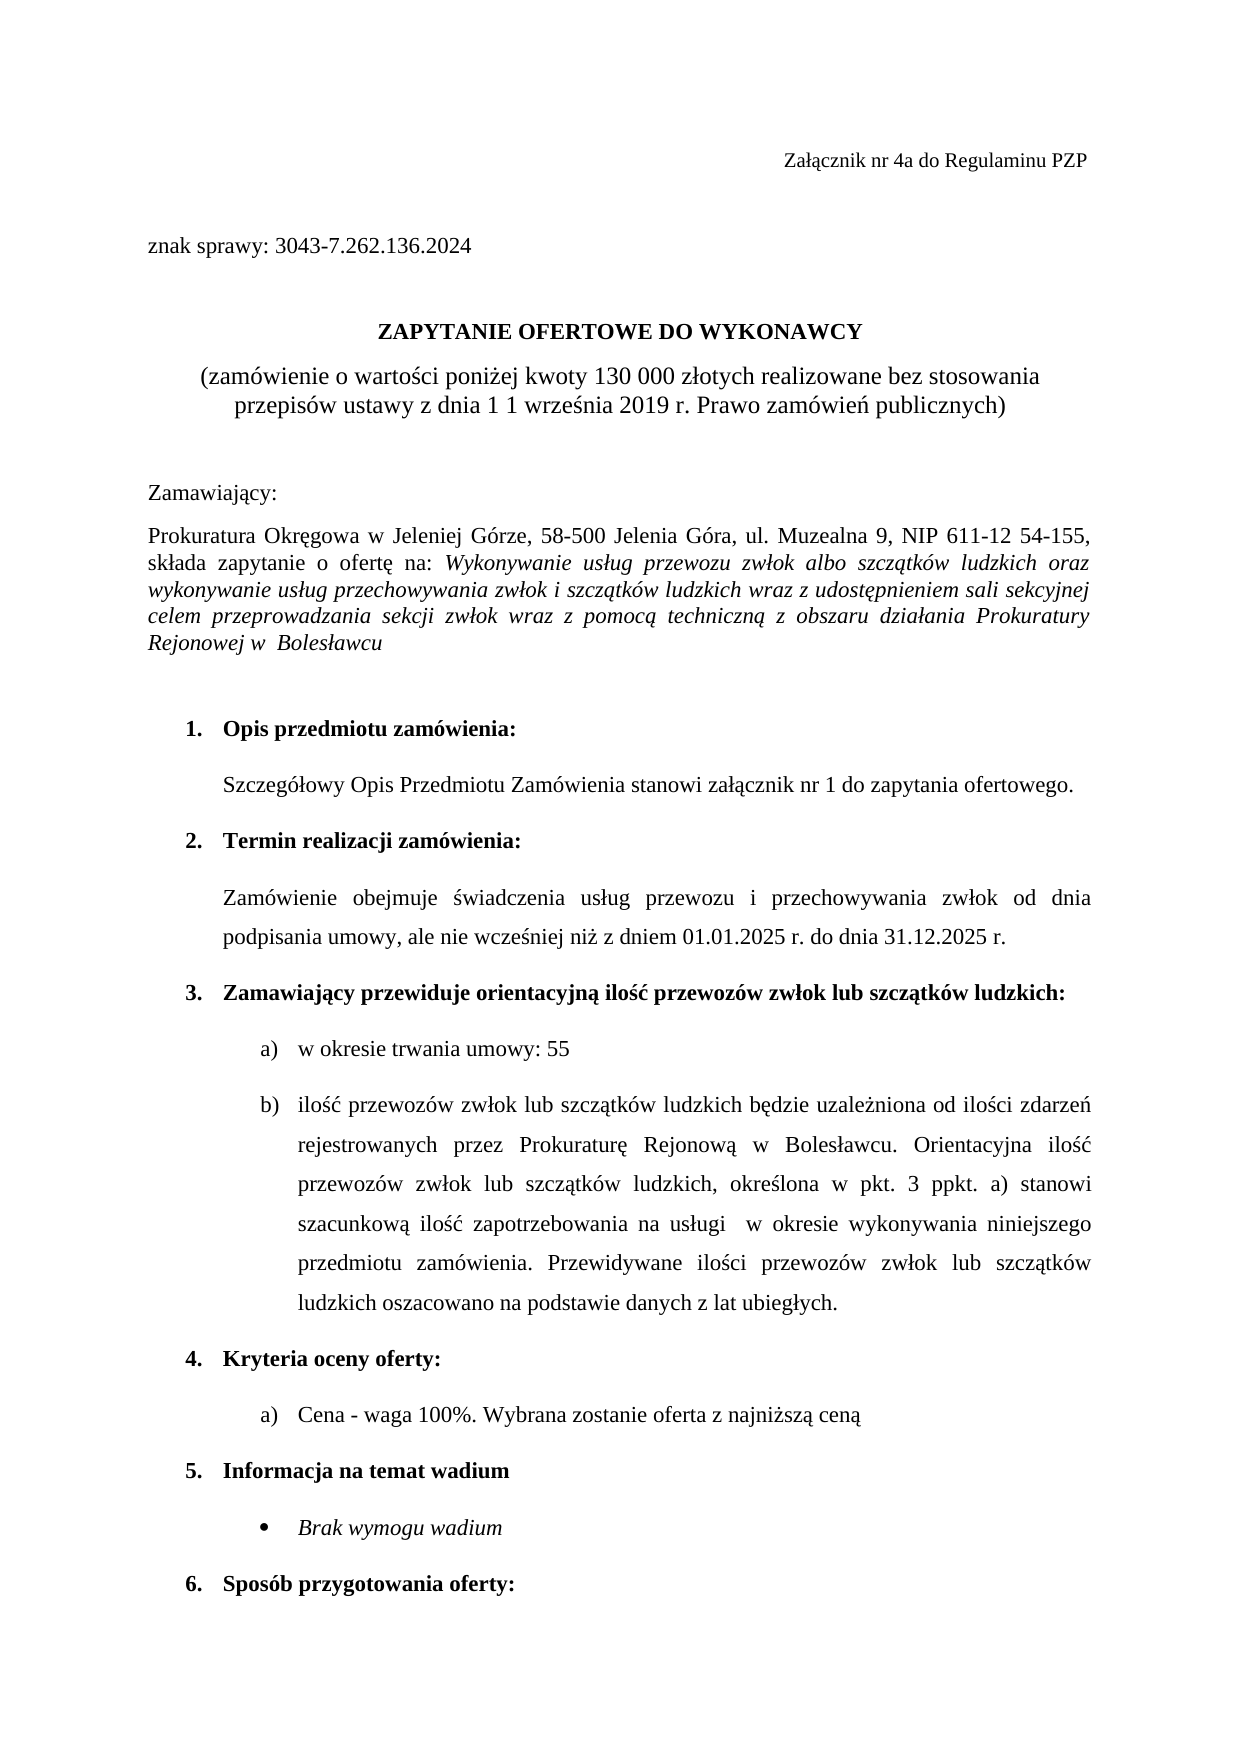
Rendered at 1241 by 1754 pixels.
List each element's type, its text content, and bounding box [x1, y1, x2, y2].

list Termin realizacji zamówienia: [185, 827, 1093, 854]
list Cena - waga 100%. Wybrana zostanie oferta z najniższą ceną [260, 1401, 1093, 1428]
list Brak wymogu wadium [260, 1513, 1093, 1540]
text znak sprawy: 3043-7.262.136.2024 [148, 232, 1093, 258]
list Kryteria oceny oferty: [185, 1345, 1093, 1371]
text Załącznik nr 4a do Regulaminu PZP [148, 148, 1093, 172]
list w okresie trwania umowy: 55 [260, 1035, 1093, 1062]
list ilość przewozów zwłok lub szczątków ludzkich będzie uzależniona od ilości zdarzeń rejestrowanych przez Prokuraturę Rejonową w Bolesławcu. Orientacyjna ilość przewozów zwłok lub szczątków ludzkich, określona w pkt. 3 ppkt. a) stanowi szacunkową ilość zapotrzebowania na usługi w okresie wykonywania niniejszego przedmiotu zamówienia. Przewidywane ilości przewozów zwłok lub szczątków ludzkich oszacowano na podstawie danych z lat ubiegłych. [260, 1092, 1093, 1315]
text Prokuratura Okręgowa w Jeleniej Górze, 58-500 Jelenia Góra, ul. Muzealna 9, NIP 611-12 54-155, składa zapytanie o ofertę na: Wykonywanie usług przewozu zwłok albo szczątków ludzkich oraz wykonywanie usług przechowywania zwłok i szczątków ludzkich wraz z udostępnieniem sali sekcyjnej celem przeprowadzania sekcji zwłok wraz z pomocą techniczną z obszaru działania Prokuratury Rejonowej w Bolesławcu [148, 522, 1093, 655]
list Sposób przygotowania oferty: [185, 1570, 1093, 1596]
list Opis przedmiotu zamówienia: [185, 715, 1093, 742]
text (zamówienie o wartości poniżej kwoty 130 000 złotych realizowane bez stosowania przepisów ustawy z dnia 1 1 września 2019 r. Prawo zamówień publicznych) [148, 361, 1093, 419]
list Szczegółowy Opis Przedmiotu Zamówienia stanowi załącznik nr 1 do zapytania ofertowego. [223, 771, 1093, 798]
list Zamówienie obejmuje świadczenia usług przewozu i przechowywania zwłok od dnia podpisania umowy, ale nie wcześniej niż z dniem 01.01.2025 r. do dnia 31.12.2025 r. [223, 884, 1093, 949]
text Zamawiający: [148, 479, 1093, 506]
list Informacja na temat wadium [185, 1457, 1093, 1484]
list Zamawiający przewiduje orientacyjną ilość przewozów zwłok lub szczątków ludzkich: [185, 979, 1093, 1006]
text ZAPYTANIE OFERTOWE DO WYKONAWCY [148, 318, 1093, 344]
